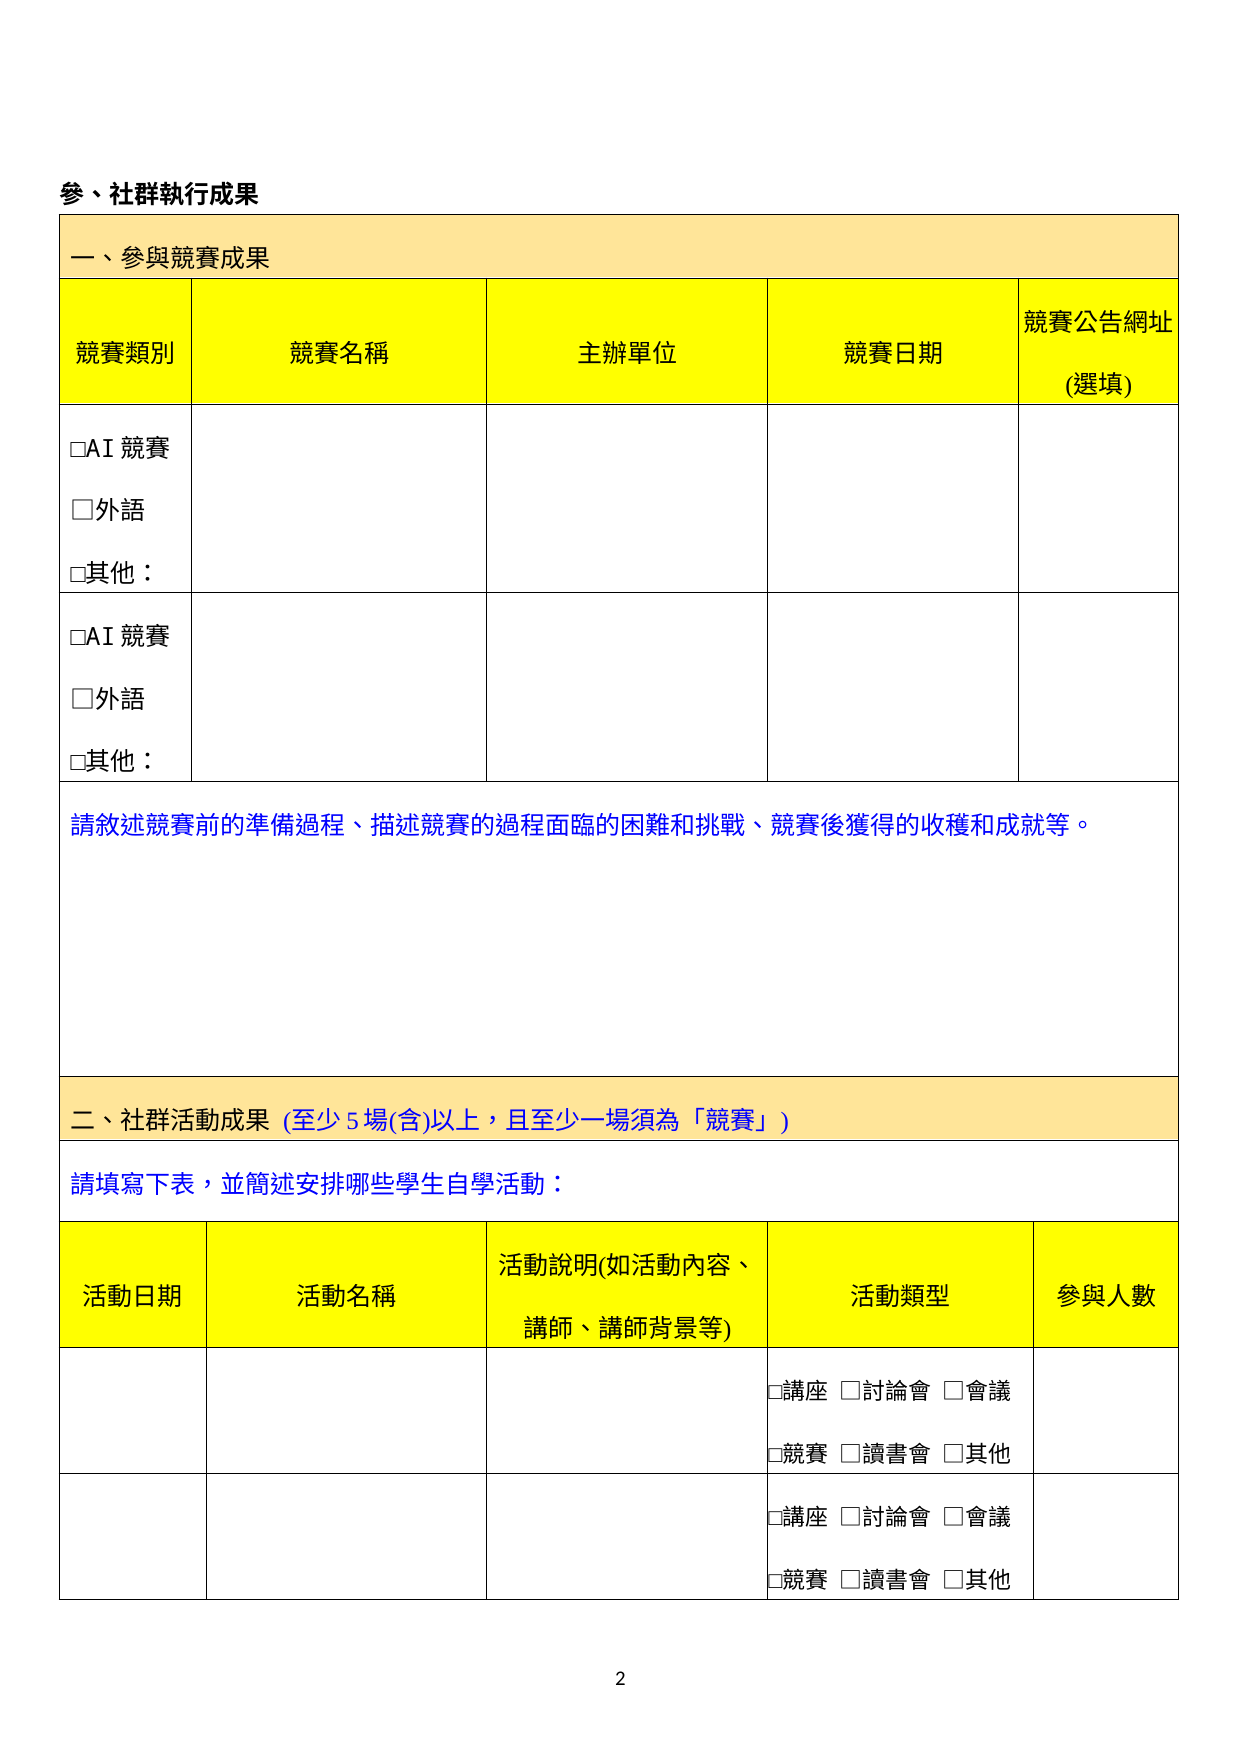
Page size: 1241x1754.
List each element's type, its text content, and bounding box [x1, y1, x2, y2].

table_cell 活動說明(如活動內容、講師、講師背景等) [487, 1222, 767, 1347]
table_cell 主辦單位 [487, 279, 767, 403]
table_cell [768, 405, 1018, 592]
table_cell 競賽公告網址 (選填) [1019, 279, 1178, 403]
table_cell 請敘述競賽前的準備過程、描述競賽的過程面臨的困難和挑戰、競賽後獲得的收穫和成就等。 [60, 782, 1178, 1076]
table_cell □講座 □討論會 □會議 □競賽 □讀書會 □其他 [768, 1348, 1033, 1473]
text 參、社群執行成果 [59, 151, 1181, 214]
table_cell [487, 593, 767, 781]
table_cell 活動名稱 [207, 1222, 486, 1347]
table_cell [192, 405, 486, 592]
table_cell [487, 1348, 767, 1473]
table_cell 活動類型 [768, 1222, 1033, 1347]
table_cell [768, 593, 1018, 781]
table_header 一、參與競賽成果 [60, 215, 1178, 277]
table_cell 競賽日期 [768, 279, 1018, 403]
table_cell [192, 593, 486, 781]
table_cell [207, 1348, 486, 1473]
table_cell [1019, 405, 1178, 592]
table_cell [60, 1348, 206, 1473]
table_cell 活動日期 [60, 1222, 206, 1347]
table_cell □AI競賽 □外語 □其他： [60, 405, 191, 592]
table_cell 請填寫下表，並簡述安排哪些學生自學活動： [60, 1141, 1178, 1221]
table_cell [207, 1474, 486, 1599]
table_cell 競賽名稱 [192, 279, 486, 403]
table_cell [1019, 593, 1178, 781]
table_cell □講座 □討論會 □會議 □競賽 □讀書會 □其他 [768, 1474, 1033, 1599]
table_cell [487, 405, 767, 592]
table_cell [60, 1474, 206, 1599]
table_cell 二、社群活動成果 (至少5場(含)以上，且至少一場須為「競賽」) [60, 1077, 1178, 1139]
table_cell 參與人數 [1034, 1222, 1178, 1347]
table_cell [1034, 1348, 1178, 1473]
table_cell [487, 1474, 767, 1599]
table_cell [1034, 1474, 1178, 1599]
table_cell □AI競賽 □外語 □其他： [60, 593, 191, 781]
table_cell 競賽類別 [60, 279, 191, 403]
